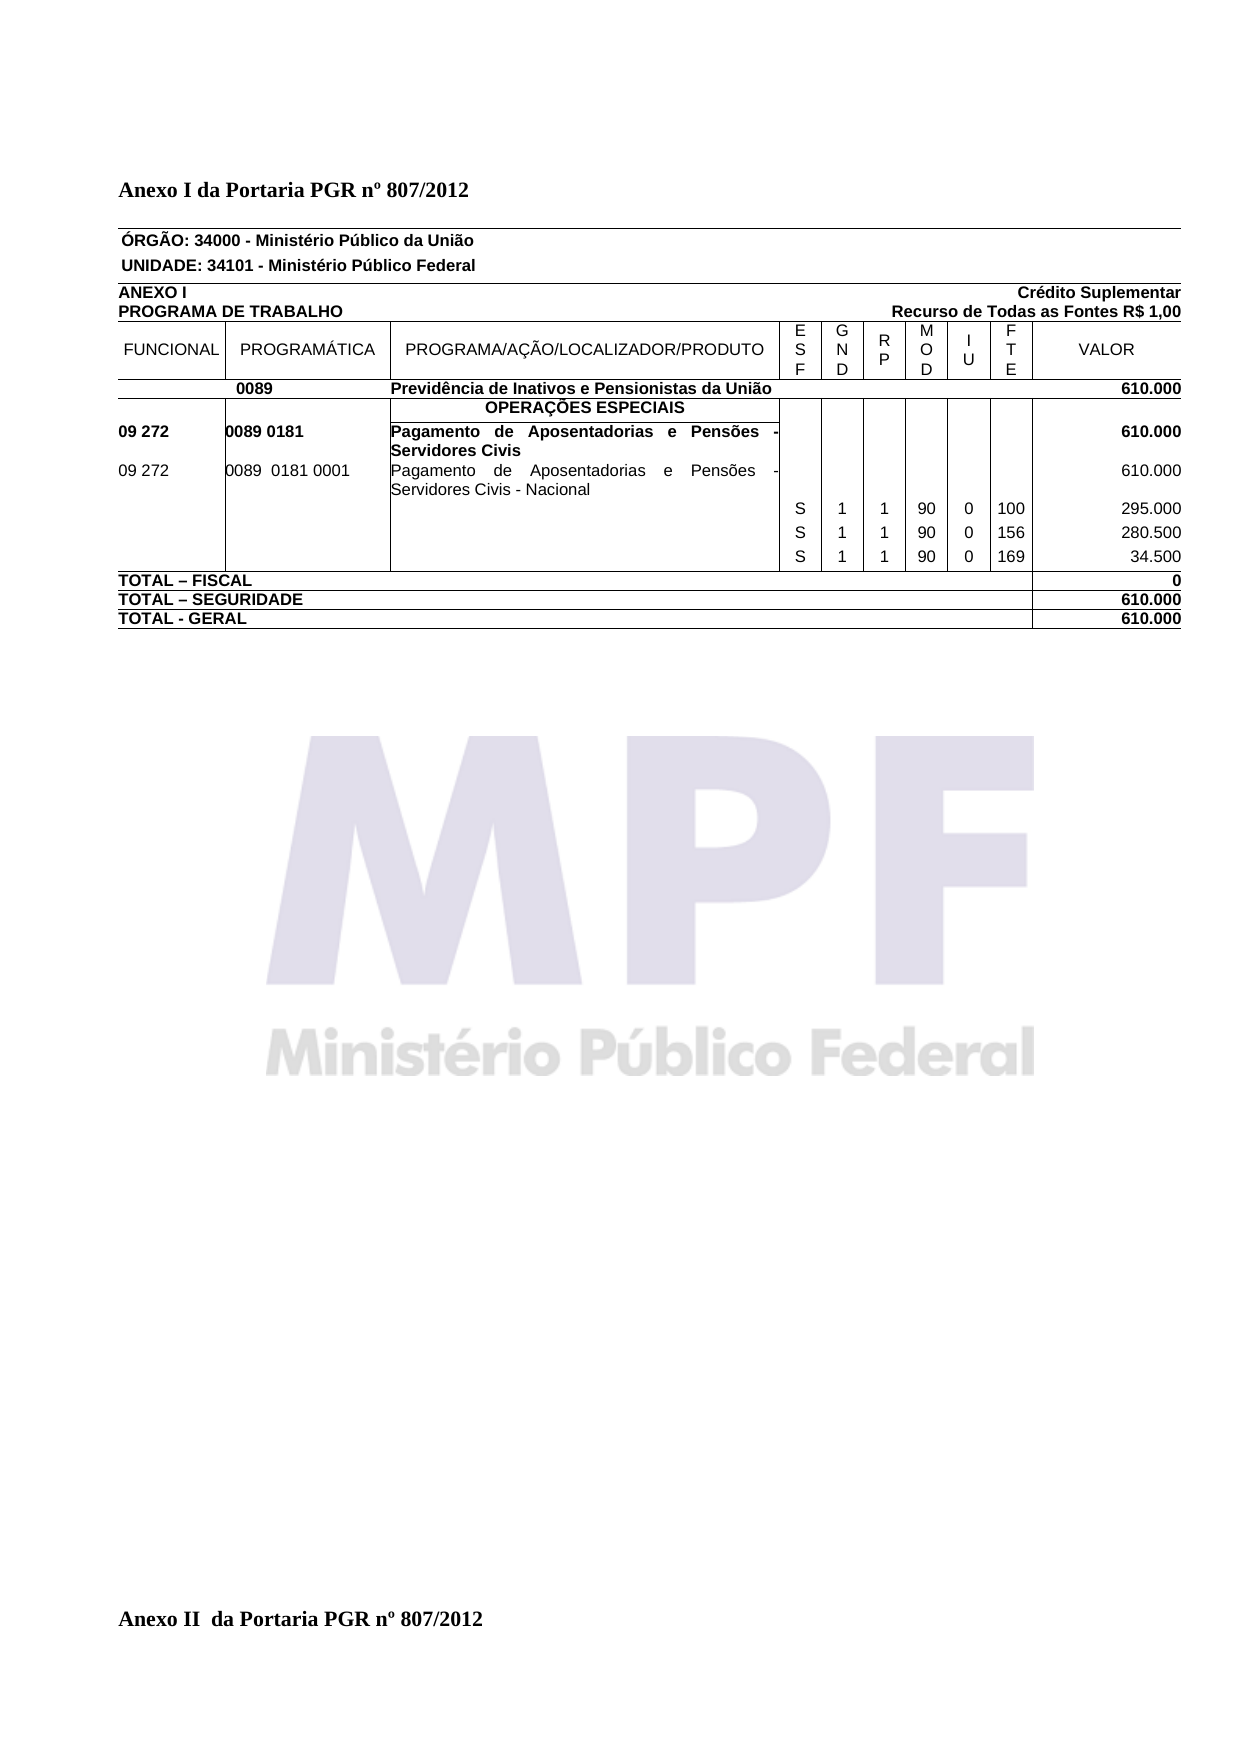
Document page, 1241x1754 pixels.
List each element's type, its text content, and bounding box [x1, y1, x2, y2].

table_cell 0 [948, 499, 990, 523]
table_cell [948, 460, 990, 499]
table_cell 1 [864, 499, 905, 523]
table_cell [822, 460, 863, 499]
table_cell 0089 [118, 380, 390, 398]
table_cell Pagamento de Aposentadorias e Pensões - Servidores Civis [391, 423, 779, 460]
table_cell [118, 499, 225, 523]
table_cell VALOR [1033, 322, 1181, 378]
table_cell [780, 422, 821, 460]
table_cell F T E [991, 322, 1032, 378]
table_cell [226, 399, 390, 422]
table_cell I U [948, 322, 990, 378]
table_cell E S F [780, 322, 821, 378]
table_cell [391, 499, 779, 523]
table_cell [991, 422, 1032, 460]
table_cell Previdência de Inativos e Pensionistas da União [390, 380, 1032, 398]
table_cell [864, 422, 905, 460]
table_cell 0 [948, 547, 990, 571]
table_cell 610.000 [1033, 591, 1181, 609]
table_cell 1 [864, 547, 905, 571]
table_header ÓRGÃO: 34000 - Ministério Público da União [118, 229, 1181, 253]
table_cell 0089 0181 0001 [226, 460, 390, 499]
table_cell [1032, 629, 1181, 1631]
table_cell [1033, 399, 1181, 422]
table_cell [906, 460, 947, 499]
table_cell 09 272 [118, 422, 225, 460]
table_cell [948, 399, 990, 422]
table_cell Crédito Suplementar [779, 284, 1181, 302]
table_cell 610.000 [1033, 610, 1181, 628]
table_cell M O D [906, 322, 947, 378]
table_cell 0 [1033, 572, 1181, 590]
table_cell [991, 399, 1032, 422]
table_cell Pagamento de Aposentadorias e Pensões - Servidores Civis - Nacional [391, 460, 779, 499]
table_cell UNIDADE: 34101 - Ministério Público Federal [118, 253, 779, 282]
table_cell G N D [822, 322, 863, 378]
table_cell 0089 0181 [226, 422, 390, 460]
table_cell [822, 399, 863, 422]
table_cell 1 [864, 523, 905, 547]
table_cell S [780, 499, 821, 523]
table_cell 156 [991, 523, 1032, 547]
table_cell [780, 460, 821, 499]
table_cell ANEXO I [118, 284, 779, 302]
table_cell 1 [822, 547, 863, 571]
table_cell 0 [948, 523, 990, 547]
table_cell 09 272 [118, 460, 225, 499]
table_cell S [780, 547, 821, 571]
table_cell R P [864, 322, 905, 378]
table_cell Anexo II da Portaria PGR nº 807/2012 [118, 629, 1032, 1631]
table_cell 280.500 [1033, 523, 1181, 547]
table_cell [391, 523, 779, 547]
table_cell 1 [822, 523, 863, 547]
table_cell [991, 460, 1032, 499]
table_cell PROGRAMÁTICA [226, 322, 390, 378]
table_cell 610.000 [1033, 460, 1181, 499]
table_cell [779, 253, 1181, 282]
table_cell Recurso de Todas as Fontes R$ 1,00 [779, 302, 1181, 321]
table_cell 610.000 [1032, 380, 1181, 398]
table_cell TOTAL – FISCAL [118, 572, 1032, 590]
table_cell 610.000 [1033, 422, 1181, 460]
table_cell [391, 547, 779, 571]
table_cell [864, 460, 905, 499]
table_cell PROGRAMA/AÇÃO/LOCALIZADOR/PRODUTO [391, 322, 779, 378]
table_cell FUNCIONAL [118, 322, 225, 378]
table_cell 90 [906, 547, 947, 571]
table_cell 1 [822, 499, 863, 523]
table_cell [118, 399, 225, 422]
table_cell 295.000 [1033, 499, 1181, 523]
table_cell [948, 422, 990, 460]
table_cell [226, 547, 390, 571]
table_cell [906, 422, 947, 460]
table_cell S [780, 523, 821, 547]
table_cell [226, 523, 390, 547]
table_cell 169 [991, 547, 1032, 571]
table_cell [822, 422, 863, 460]
text Anexo I da Portaria PGR nº 807/2012 [118, 177, 1181, 202]
table_cell 100 [991, 499, 1032, 523]
table_cell [864, 399, 905, 422]
table_cell [118, 523, 225, 547]
table_cell Operações Especiais [391, 399, 779, 422]
table_cell PROGRAMA DE TRABALHO [118, 302, 779, 321]
table_cell TOTAL - GERAL [118, 610, 1032, 628]
table_cell [226, 499, 390, 523]
table_cell 34.500 [1033, 547, 1181, 571]
table_cell 90 [906, 523, 947, 547]
table_cell 90 [906, 499, 947, 523]
table_cell [780, 399, 821, 422]
table_cell TOTAL – SEGURIDADE [118, 591, 1032, 609]
table_cell [118, 547, 225, 571]
table_cell [906, 399, 947, 422]
